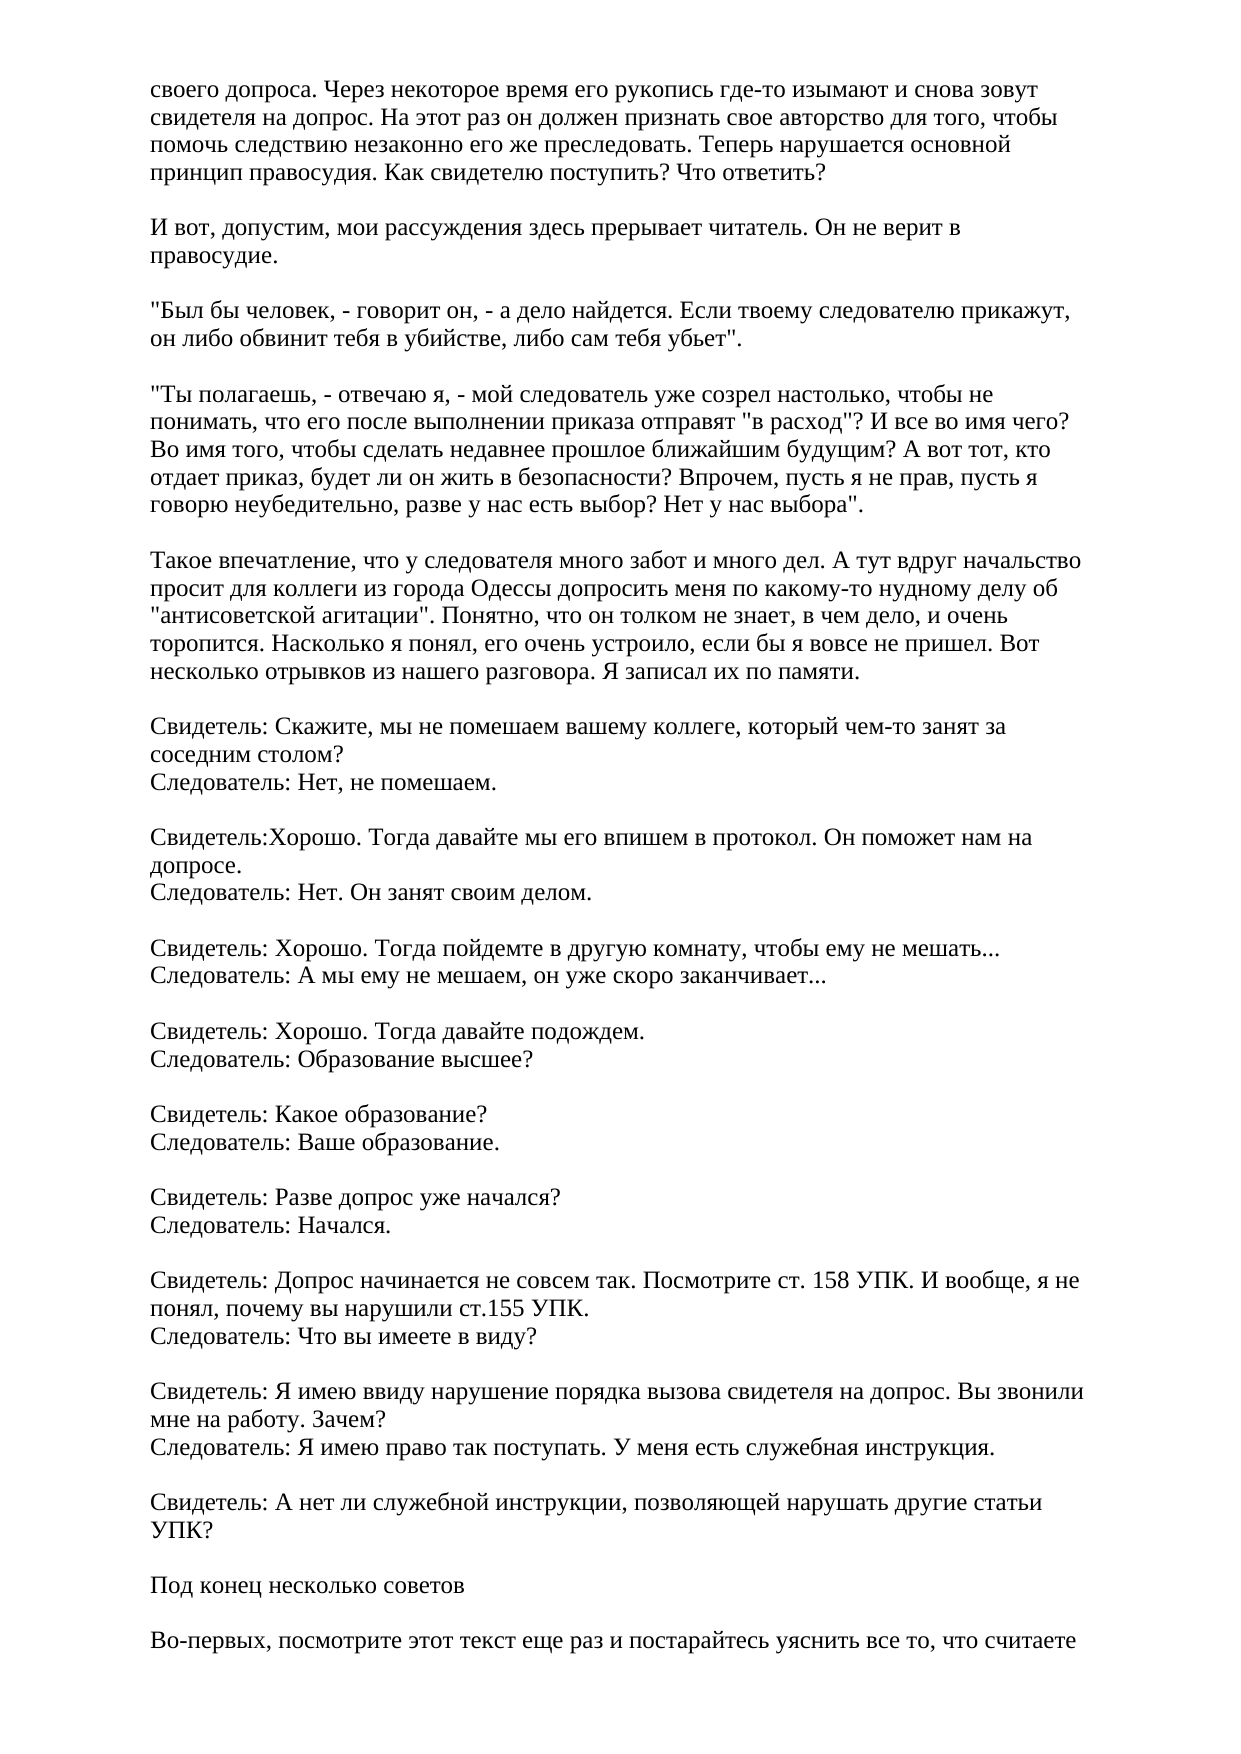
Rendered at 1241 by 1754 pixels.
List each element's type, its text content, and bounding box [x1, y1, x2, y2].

text Свидетель: Скажите, мы не помешаем вашему коллеге, который чем-то занят за соседним столом? [150, 712, 1090, 768]
text Следователь: Что вы имеете в виду? [150, 1322, 1090, 1349]
text Свидетель: Хорошо. Тогда пойдемте в другую комнату, чтобы ему не мешать... [150, 934, 1090, 962]
text "Ты полагаешь, - отвечаю я, - мой следователь уже созрел настолько, чтобы не понимать, что его после выполнении приказа отправят "в расход"? И все во имя чего? Во имя того, чтобы сделать недавнее прошлое ближайшим будущим? А вот тот, кто отдает приказ, будет ли он жить в безопасности? Впрочем, пусть я не прав, пусть я говорю неубедительно, разве у нас есть выбор? Нет у нас выбора". [150, 380, 1090, 518]
text Следователь: Начался. [150, 1211, 1090, 1239]
text своего допроса. Через некоторое время его рукопись где-то изымают и снова зовут свидетеля на допрос. На этот раз он должен признать свое авторство для того, чтобы помочь следствию незаконно его же преследовать. Теперь нарушается основной принцип правосудия. Как свидетелю поступить? Что ответить? [150, 75, 1090, 186]
text Во-первых, посмотрите этот текст еще раз и постарайтесь уяснить все то, что считаете [150, 1627, 1090, 1654]
text Свидетель: Допрос начинается не совсем так. Посмотрите ст. 158 УПК. И вообще, я не понял, почему вы нарушили ст.155 УПК. [150, 1266, 1090, 1322]
text Под конец несколько советов [150, 1571, 1090, 1599]
text Свидетель: Я имею ввиду нарушение порядка вызова свидетеля на допрос. Вы звонили мне на работу. Зачем? [150, 1377, 1090, 1433]
text Следователь: Образование высшее? [150, 1045, 1090, 1072]
text Следователь: Ваше образование. [150, 1128, 1090, 1156]
text И вот, допустим, мои рассуждения здесь прерывает читатель. Он не верит в правосудие. [150, 213, 1090, 269]
text Свидетель: Разве допрос уже начался? [150, 1183, 1090, 1211]
text Свидетель: Какое образование? [150, 1100, 1090, 1128]
text Следователь: Нет, не помешаем. [150, 768, 1090, 795]
text Следователь: А мы ему не мешаем, он уже скоро заканчивает... [150, 962, 1090, 989]
text Свидетель: Хорошо. Тогда давайте подождем. [150, 1017, 1090, 1045]
text Следователь: Нет. Он занят своим делом. [150, 878, 1090, 906]
text Свидетель: А нет ли служебной инструкции, позволяющей нарушать другие статьи УПК? [150, 1488, 1090, 1543]
text Свидетель:Хорошо. Тогда давайте мы eгo впишем в протокол. Он поможет нам на допросе. [150, 823, 1090, 878]
text Следователь: Я имею право так поступать. У меня есть служебная инструкция. [150, 1433, 1090, 1460]
text "Был бы человек, - говорит он, - а дело найдется. Если твоему следователю прикажут, он либо обвинит тебя в убийстве, либо сам тебя убьет". [150, 297, 1090, 352]
text Такое впечатление, что у следователя много забот и много дел. А тут вдруг начальство просит для коллеги из города Одессы допросить меня по какому-то нудному делу об "антисоветской агитации". Понятно, что он толком не знает, в чем дело, и очень торопится. Насколько я понял, его очень устроило, если бы я вовсе не пришел. Вот несколько отрывков из нашего разговора. Я записал их по памяти. [150, 546, 1090, 684]
